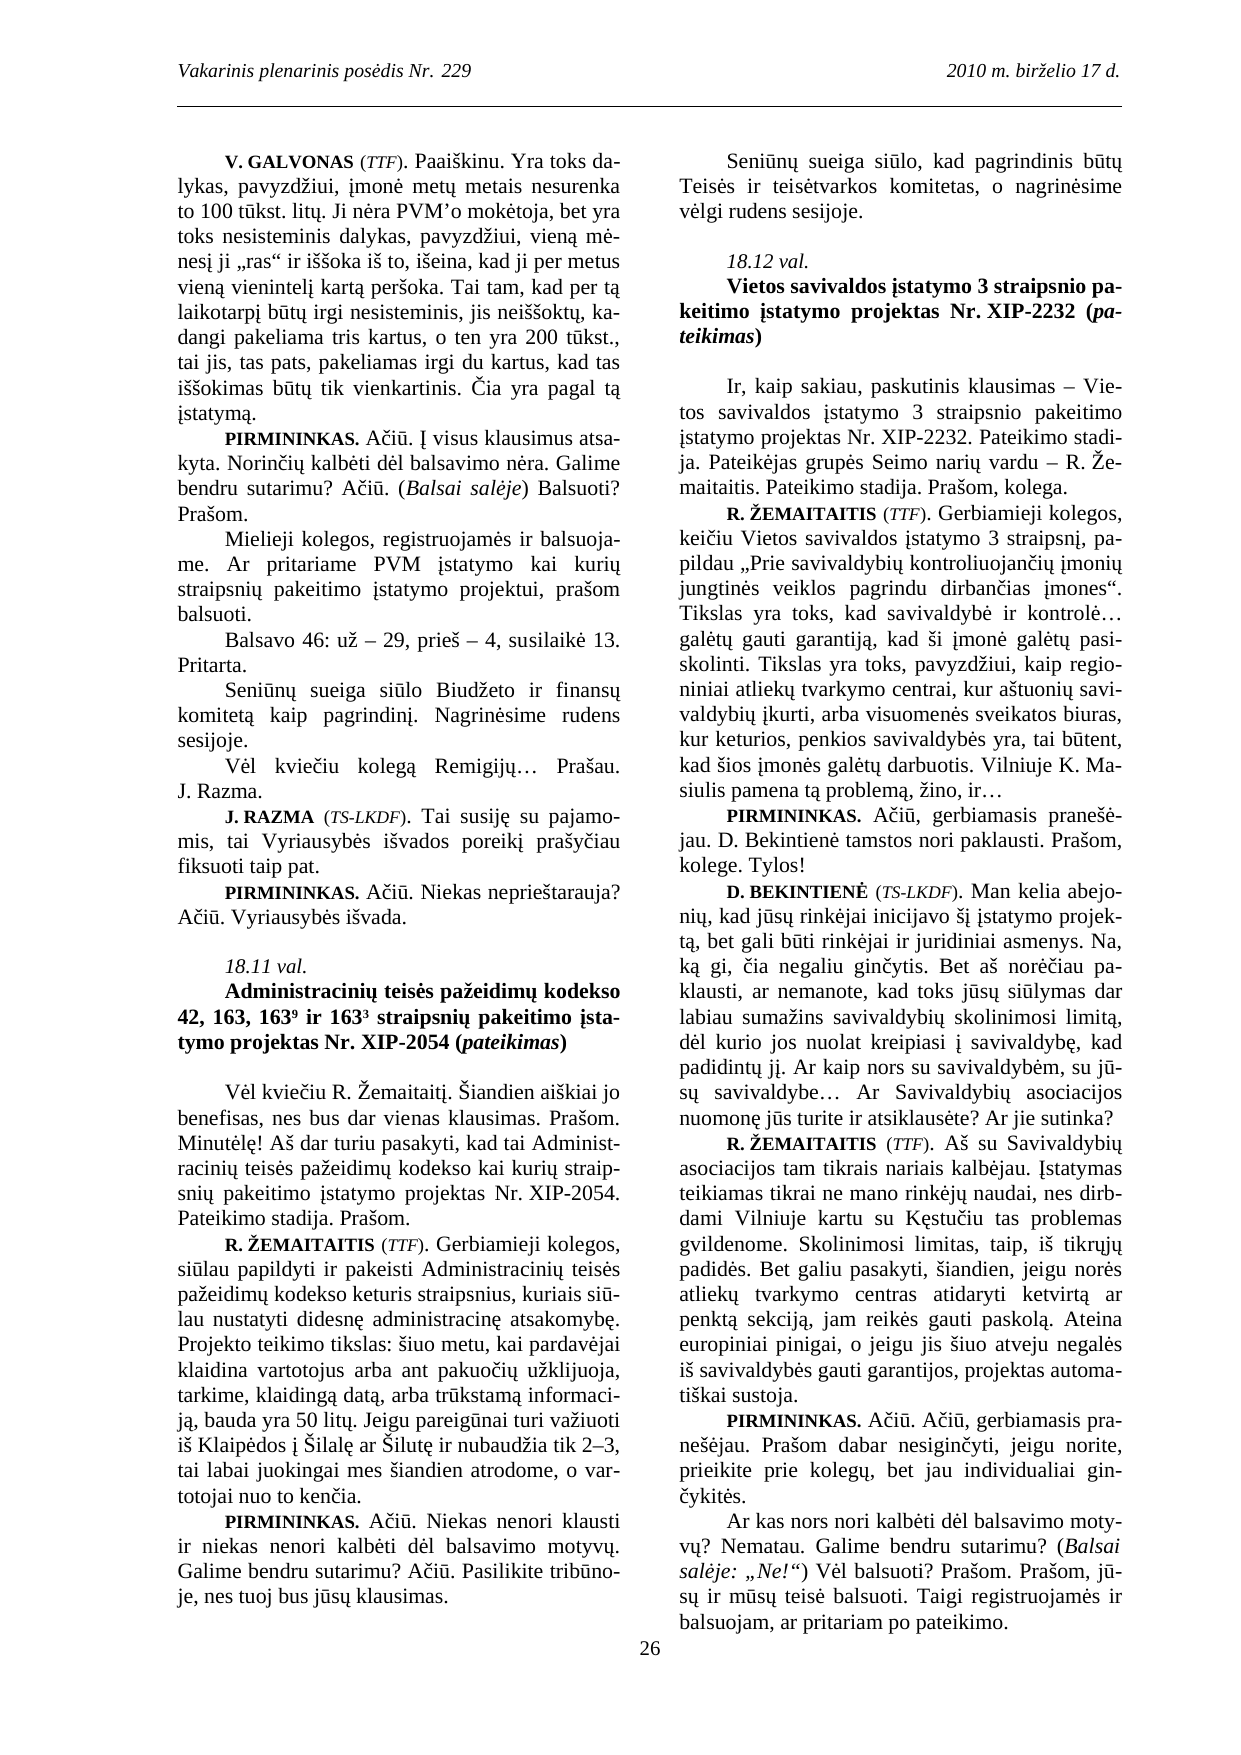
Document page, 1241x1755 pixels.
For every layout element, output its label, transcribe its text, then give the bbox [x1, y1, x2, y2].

text Vėl kvie­čiu R. Že­mai­tai­tį. Šian­dien aiš­kiai jo be­ne­fi­sas, nes bus dar vie­nas klau­si­mas. Pra­šom. Mi­nu­tė­lę! Aš dar tu­riu pa­sa­ky­ti, kad tai Ad­mi­nist­ra­ci­nių tei­sės pa­žei­di­mų ko­dek­so kai ku­rių straip­s­nių pa­kei­ti­mo įsta­ty­mo pro­jek­tas Nr. XIP-2054. Pa­tei­ki­mo sta­di­ja. Pra­šom. [177, 1079, 620, 1231]
text Ar kas nors no­ri kal­bė­ti dėl bal­sa­vi­mo mo­ty­vų? Ne­ma­tau. Ga­li­me ben­dru su­ta­ri­mu? (Bal­sai sa­lė­je: „Ne!“) Vėl bal­suo­ti? Pra­šom. Pra­šom, jū­sų ir mū­sų tei­sė bal­suo­ti. Tai­gi re­gist­ruo­ja­mės ir bal­suo­jam, ar pri­ta­riam po pa­tei­ki­mo. [679, 1508, 1122, 1634]
text PIRMININKAS. Ačiū. Nie­kas ne­pri­eš­ta­rau­ja? Ačiū. Vy­riau­sy­bės iš­va­da. [177, 879, 620, 929]
text Se­niū­nų su­ei­ga siū­lo Biu­dže­to ir fi­nan­sų komi­te­tą kaip pa­grin­di­nį. Nag­ri­nė­si­me ru­dens sesi­jo­je. [177, 677, 620, 753]
text R. ŽEMAITAITIS (TTF). Ger­bia­mie­ji ko­le­gos, siū­lau pa­pil­dy­ti ir pa­keis­ti Ad­mi­nist­ra­ci­nių tei­sės pa­žei­di­mų ko­dek­so ke­tu­ris straips­nius, ku­riais siū­lau nu­sta­ty­ti di­des­nę ad­mi­nist­ra­ci­nę at­sa­ko­my­bę. Pro­jek­to tei­ki­mo tiks­las: šiuo me­tu, kai par­da­vė­jai klai­di­na var­to­to­jus ar­ba ant pa­kuo­čių už­kli­juo­ja, tar­ki­me, klai­din­gą da­tą, ar­ba trūks­ta­mą in­for­ma­ci­ją, bau­da yra 50 li­tų. Jei­gu pa­rei­gū­nai tu­ri va­žiuo­ti iš Klai­pė­dos į Ši­la­lę ar Ši­lu­tę ir nu­bau­džia tik 2–3, tai la­bai juo­kin­gai mes šian­dien at­ro­do­me, o var­to­to­jai nuo to ken­čia. [177, 1231, 620, 1508]
text Vie­tos sa­vi­val­dos įsta­ty­mo 3 straips­nio pa­kei­ti­mo įsta­ty­mo pro­jek­tas Nr. XIP-2232 (pa­tei­ki­mas) [679, 273, 1122, 348]
text J. RAZMA (TS-LKDF). Tai su­si­ję su pa­ja­mo­mis, tai Vy­riau­sy­bės iš­va­dos po­rei­kį pra­šy­čiau fik­suo­ti taip pat. [177, 803, 620, 879]
text R. ŽEMAITAITIS (TTF). Aš su Sa­vi­val­dy­bių aso­cia­ci­jos tam tik­rais na­riais kal­bė­jau. Įsta­ty­mas tei­kia­mas tik­rai ne ma­no rin­kė­jų nau­dai, nes dirb­da­mi Vil­niu­je kar­tu su Kęs­tu­čiu tas pro­ble­mas gvil­de­no­me. Sko­li­ni­mo­si li­mi­tas, taip, iš tik­rų­jų pa­di­dės. Bet ga­liu pa­sa­ky­ti, šian­dien, jei­gu no­rės at­lie­kų tvar­ky­mo cen­tras ati­da­ry­ti ket­vir­tą ar penk­tą sek­ci­ją, jam rei­kės gau­ti pa­sko­lą. At­ei­na eu­ro­pi­niai pi­ni­gai, o jei­gu jis šiuo at­ve­ju ne­ga­lės iš sa­vi­val­dy­bės gau­ti ga­ran­ti­jos, pro­jek­tas au­to­ma­tiš­kai su­sto­ja. [679, 1130, 1122, 1407]
text PIRMININKAS. Ačiū. Ačiū, ger­bia­ma­sis pra­ne­šė­jau. Pra­šom da­bar ne­si­gin­čy­ti, jei­gu no­ri­te, pri­ei­ki­te prie ko­le­gų, bet jau in­di­vi­du­a­liai gin­čykitės. [679, 1407, 1122, 1508]
text PIRMININKAS. Ačiū. Nie­kas ne­no­ri klaus­ti ir nie­kas ne­no­ri kal­bė­ti dėl bal­sa­vi­mo mo­ty­vų. Ga­li­me ben­dru su­ta­ri­mu? Ačiū. Pa­si­li­ki­te tri­bū­no­je, nes tuoj bus jū­sų klau­si­mas. [177, 1508, 620, 1609]
text Mie­lie­ji ko­le­gos, re­gist­ruo­ja­mės ir bal­suo­ja­me. Ar pri­ta­ria­me PVM įsta­ty­mo kai ku­rių straips­nių pa­kei­ti­mo įsta­ty­mo pro­jek­tui, pra­šom bal­suo­ti. [177, 526, 620, 627]
text 18.12 val. [726, 248, 1122, 273]
text 18.11 val. [224, 954, 620, 978]
text Se­niū­nų su­ei­ga siū­lo, kad pa­grin­di­nis bū­tų Tei­sės ir tei­sėt­var­kos ko­mi­te­tas, o nag­ri­nė­si­me vėl­gi ru­dens se­si­jo­je. [679, 148, 1122, 223]
text PIRMININKAS. Ačiū, ger­bia­ma­sis pra­ne­šė­jau. D. Be­kin­tie­nė tams­tos no­ri pa­klaus­ti. Pra­šom, ko­le­ge. Ty­los! [679, 802, 1122, 878]
text Ir, kaip sa­kiau, pas­ku­ti­nis klau­si­mas – Vie­tos sa­vi­val­dos įsta­ty­mo 3 straips­nio pa­kei­ti­mo įsta­ty­mo pro­jek­tas Nr. XIP-2232. Pa­tei­ki­mo sta­di­ja. Pa­tei­kė­jas gru­pės Sei­mo na­rių var­du – R. Že­mai­tai­tis. Pa­tei­ki­mo sta­di­ja. Pra­šom, ko­le­ga. [679, 373, 1122, 499]
text R. ŽEMAITAITIS (TTF). Ger­bia­mie­ji ko­le­gos, kei­čiu Vie­tos sa­vi­val­dos įsta­ty­mo 3 straips­nį, pa­pil­dau „Prie sa­vi­val­dy­bių kon­tro­liuo­jan­čių įmo­nių jung­ti­nės veik­los pa­grin­du dir­ban­čias įmo­nes“. Tiks­las yra toks, kad sa­vi­val­dy­bė ir kon­tro­lė… ga­lė­tų gau­ti ga­ran­ti­ją, kad ši įmo­nė ga­lė­tų pa­si­sko­lin­ti. Tiks­las yra toks, pa­vyz­džiui, kaip re­gio­ni­niai at­lie­kų tvar­ky­mo cen­trai, kur aš­tuo­nių sa­vi­val­dy­bių įkur­ti, ar­ba vi­suo­me­nės svei­ka­tos biu­ras, kur ke­tu­rios, pen­kios sa­vi­val­dy­bės yra, tai bū­tent, kad šios įmo­nės ga­lė­tų dar­buo­tis. Vil­niu­je K. Ma­siu­lis pa­me­na tą pro­ble­mą, ži­no, ir… [679, 499, 1122, 802]
text V. GALVONAS (TTF). Pa­aiš­ki­nu. Yra toks da­ly­kas, pa­vyz­džiui, įmo­nė me­tų me­tais ne­su­ren­ka to 100 tūkst. li­tų. Ji nė­ra PVM’o mo­kė­to­ja, bet yra toks ne­sis­te­mi­nis da­ly­kas, pa­vyz­džiui, vie­ną mė­ne­sį ji „ras“ ir iš­šo­ka iš to, iš­ei­na, kad ji per me­tus vie­ną vie­nin­te­lį kar­tą per­šo­ka. Tai tam, kad per tą lai­ko­tar­pį bū­tų ir­gi ne­sis­te­mi­nis, jis ne­iš­šok­tų, ka­dan­gi pa­ke­lia­ma tris kar­tus, o ten yra 200 tūkst., tai jis, tas pats, pa­ke­lia­mas ir­gi du kar­tus, kad tas iš­šo­ki­mas bū­tų tik vien­kar­ti­nis. Čia yra pa­gal tą įsta­ty­mą. [177, 148, 620, 425]
text PIRMININKAS. Ačiū. Į vi­sus klau­si­mus at­sa­ky­ta. No­rin­čių kal­bė­ti dėl bal­sa­vi­mo nė­ra. Ga­li­me ben­dru su­ta­ri­mu? Ačiū. (Bal­sai sa­lė­je) Bal­suo­ti? Pra­šom. [177, 425, 620, 526]
text D. BEKINTIENĖ (TS-LKDF). Man ke­lia abe­jo­nių, kad jū­sų rin­kė­jai ini­ci­ja­vo šį įsta­ty­mo pro­jek­tą, bet ga­li bū­ti rin­kė­jai ir ju­ri­di­niai as­me­nys. Na, ką gi, čia ne­ga­liu gin­čy­tis. Bet aš no­rė­čiau pa­klaus­ti, ar ne­ma­no­te, kad toks jū­sų siū­ly­mas dar la­biau su­ma­žins sa­vi­val­dy­bių sko­li­ni­mo­si li­mi­tą, dėl ku­rio jos nuo­lat krei­pia­si į sa­vi­val­dy­bę, kad pa­di­din­tų jį. Ar kaip nors su sa­vi­val­dy­bėm, su jū­sų sa­vi­val­dy­be… Ar Sa­vi­val­dy­bių aso­cia­ci­jos nuo­mo­nę jūs tu­ri­te ir at­si­klau­sė­te? Ar jie su­tin­ka? [679, 878, 1122, 1130]
text Ad­mi­nist­ra­ci­nių tei­sės pa­žei­di­mų ko­dek­so 42, 163, 1639 ir 1633 straips­nių pa­kei­ti­mo įsta­ty­mo pro­jek­tas Nr. XIP-2054 (pa­tei­ki­mas) [177, 978, 620, 1054]
text Bal­sa­vo 46: už – 29, prieš – 4, su­si­lai­kė 13. Pri­tar­ta. [177, 627, 620, 677]
text Vėl kvie­čiu ko­le­gą Re­mi­gi­jų… Pra­šau. J. Raz­ma. [177, 753, 620, 803]
